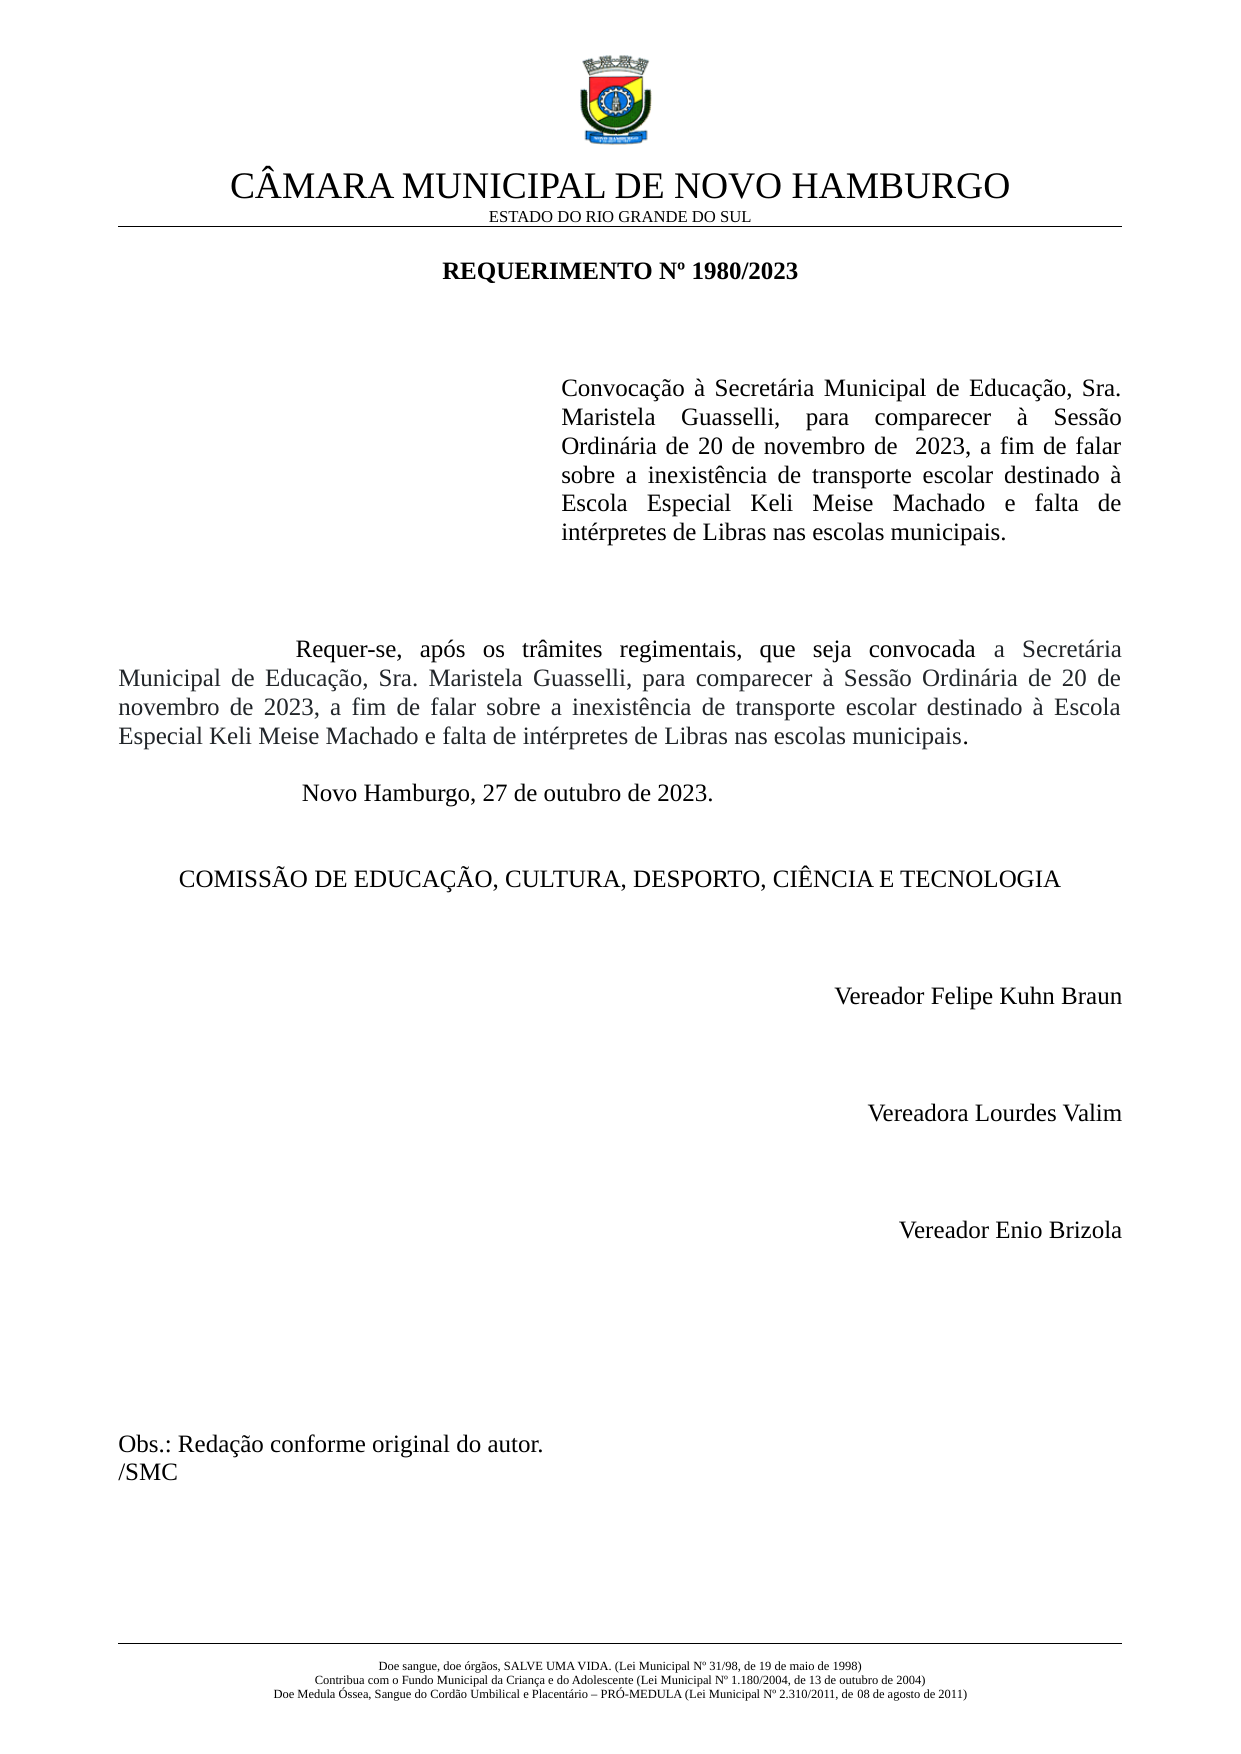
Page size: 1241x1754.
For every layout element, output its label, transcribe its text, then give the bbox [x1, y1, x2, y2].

text Requer-se, após os trâmites regimentais, que seja convocada a Secretária Municipal de Educação, Sra. Maristela Guasselli, para comparecer à Sessão Ordinária de 20 de novembro de 2023, a fim de falar sobre a inexistência de transporte escolar destinado à Escola Especial Keli Meise Machado e falta de intérpretes de Libras nas escolas municipais. [118, 634, 1122, 749]
picture [574, 48, 655, 149]
text REQUERIMENTO Nº 1980/2023 [118, 256, 1122, 285]
text Obs.: Redação conforme original do autor. [118, 1429, 1122, 1457]
text /SMC [118, 1457, 1122, 1486]
text COMISSÃO DE EDUCAÇÃO, CULTURA, DESPORTO, CIÊNCIA E TECNOLOGIA [118, 864, 1122, 893]
text Vereador Enio Brizola [118, 1215, 1122, 1244]
text Vereadora Lourdes Valim [118, 1098, 1122, 1127]
text Novo Hamburgo, 27 de outubro de 2023. [118, 778, 1122, 807]
text Convocação à Secretária Municipal de Educação, Sra. Maristela Guasselli, para comparecer à Sessão Ordinária de 20 de novembro de 2023, a fim de falar sobre a inexistência de transporte escolar destinado à Escola Especial Keli Meise Machado e falta de intérpretes de Libras nas escolas municipais. [561, 373, 1122, 546]
text Vereador Felipe Kuhn Braun [118, 981, 1122, 1010]
